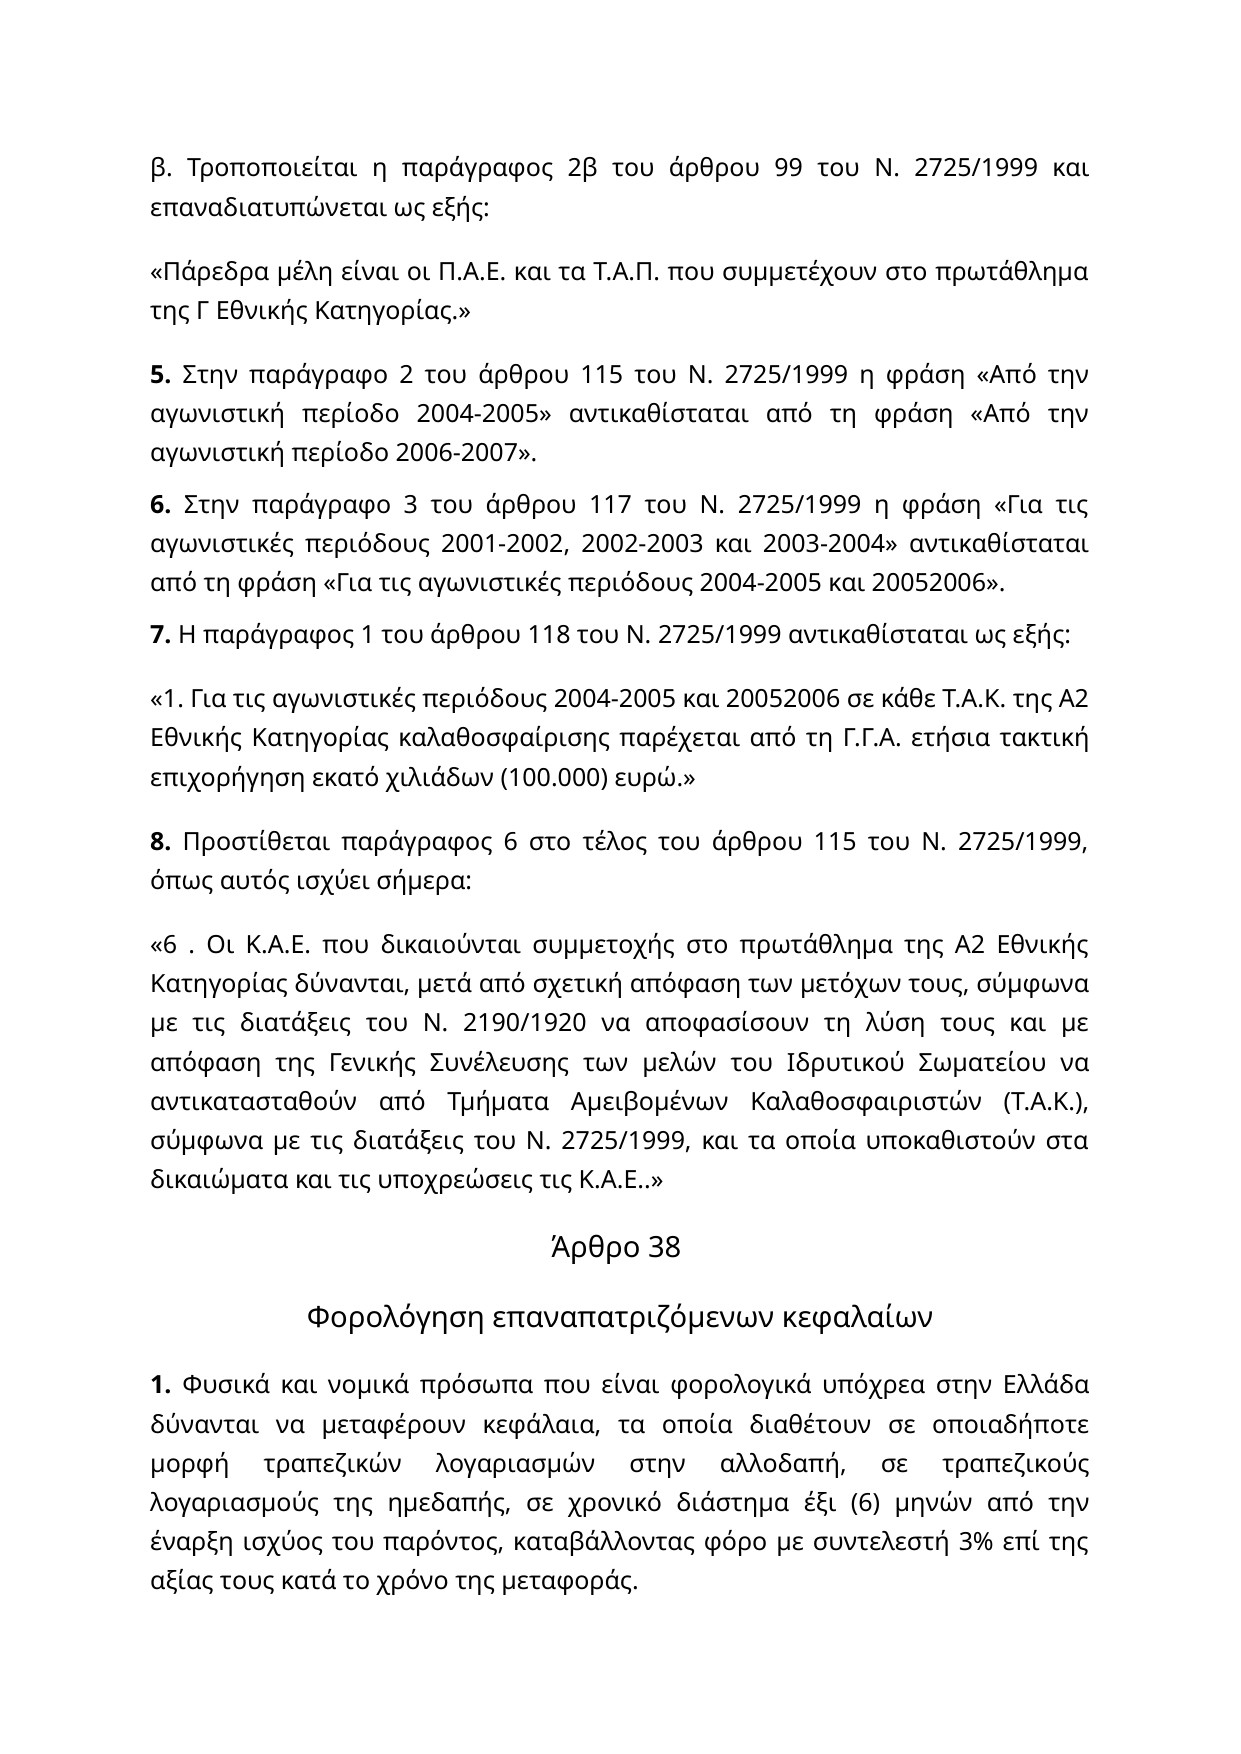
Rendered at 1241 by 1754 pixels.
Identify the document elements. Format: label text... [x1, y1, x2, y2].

text «Πάρεδρα μέλη είναι οι Π.Α.Ε. και τα Τ.Α.Π. που συμμετέχουν στο πρωτάθλημα της Γ Εθνικής Κατηγορίας.» [150, 253, 1090, 327]
text β. Τροποποιείται η παράγραφος 2β του άρθρου 99 του Ν. 2725/1999 και επαναδιατυπώνεται ως εξής: [150, 150, 1090, 223]
text 8. Προστίθεται παράγραφος 6 στο τέλος του άρθρου 115 του Ν. 2725/1999, όπως αυτός ισχύει σήμερα: [150, 823, 1090, 897]
text «1. Για τις αγωνιστικές περιόδους 2004-2005 και 20052006 σε κάθε Τ.Α.Κ. της Α2 Εθνικής Κατηγορίας καλαθοσφαίρισης παρέχεται από τη Γ.Γ.Α. ετήσια τακτική επιχορήγηση εκατό χιλιάδων (100.000) ευρώ.» [150, 681, 1090, 793]
subtitle Άρθρο 38 [150, 1226, 1090, 1266]
text 1. Φυσικά και νομικά πρόσωπα που είναι φορολογικά υπόχρεα στην Ελλάδα δύνανται να μεταφέρουν κεφάλαια, τα οποία διαθέτουν σε οποιαδήποτε μορφή τραπεζικών λογαριασμών στην αλλοδαπή, σε τραπεζικούς λογαριασμούς της ημεδαπής, σε χρονικό διάστημα έξι (6) μηνών από την έναρξη ισχύος του παρόντος, καταβάλλοντας φόρο με συντελεστή 3% επί της αξίας τους κατά το χρόνο της μεταφοράς. [150, 1367, 1090, 1597]
text 7. Η παράγραφος 1 του άρθρου 118 του Ν. 2725/1999 αντικαθίσταται ως εξής: [150, 617, 1090, 651]
subtitle Φορολόγηση επαναπατριζόμενων κεφαλαίων [150, 1296, 1090, 1336]
text «6 . Οι Κ.Α.Ε. που δικαιούνται συμμετοχής στο πρωτάθλημα της Α2 Εθνικής Κατηγορίας δύνανται, μετά από σχετική απόφαση των μετόχων τους, σύμφωνα με τις διατάξεις του Ν. 2190/1920 να αποφασίσουν τη λύση τους και με απόφαση της Γενικής Συνέλευσης των μελών του Ιδρυτικού Σωματείου να αντικατασταθούν από Τμήματα Αμειβομένων Καλαθοσφαιριστών (Τ.Α.Κ.), σύμφωνα με τις διατάξεις του Ν. 2725/1999, και τα οποία υποκαθιστούν στα δικαιώματα και τις υποχρεώσεις τις Κ.Α.Ε..» [150, 927, 1090, 1196]
text 5. Στην παράγραφο 2 του άρθρου 115 του Ν. 2725/1999 η φράση «Από την αγωνιστική περίοδο 2004-2005» αντικαθίσταται από τη φράση «Από την αγωνιστική περίοδο 2006-2007». [150, 357, 1090, 469]
text 6. Στην παράγραφο 3 του άρθρου 117 του Ν. 2725/1999 η φράση «Για τις αγωνιστικές περιόδους 2001-2002, 2002-2003 και 2003-2004» αντικαθίσταται από τη φράση «Για τις αγωνιστικές περιόδους 2004-2005 και 20052006». [150, 487, 1090, 599]
